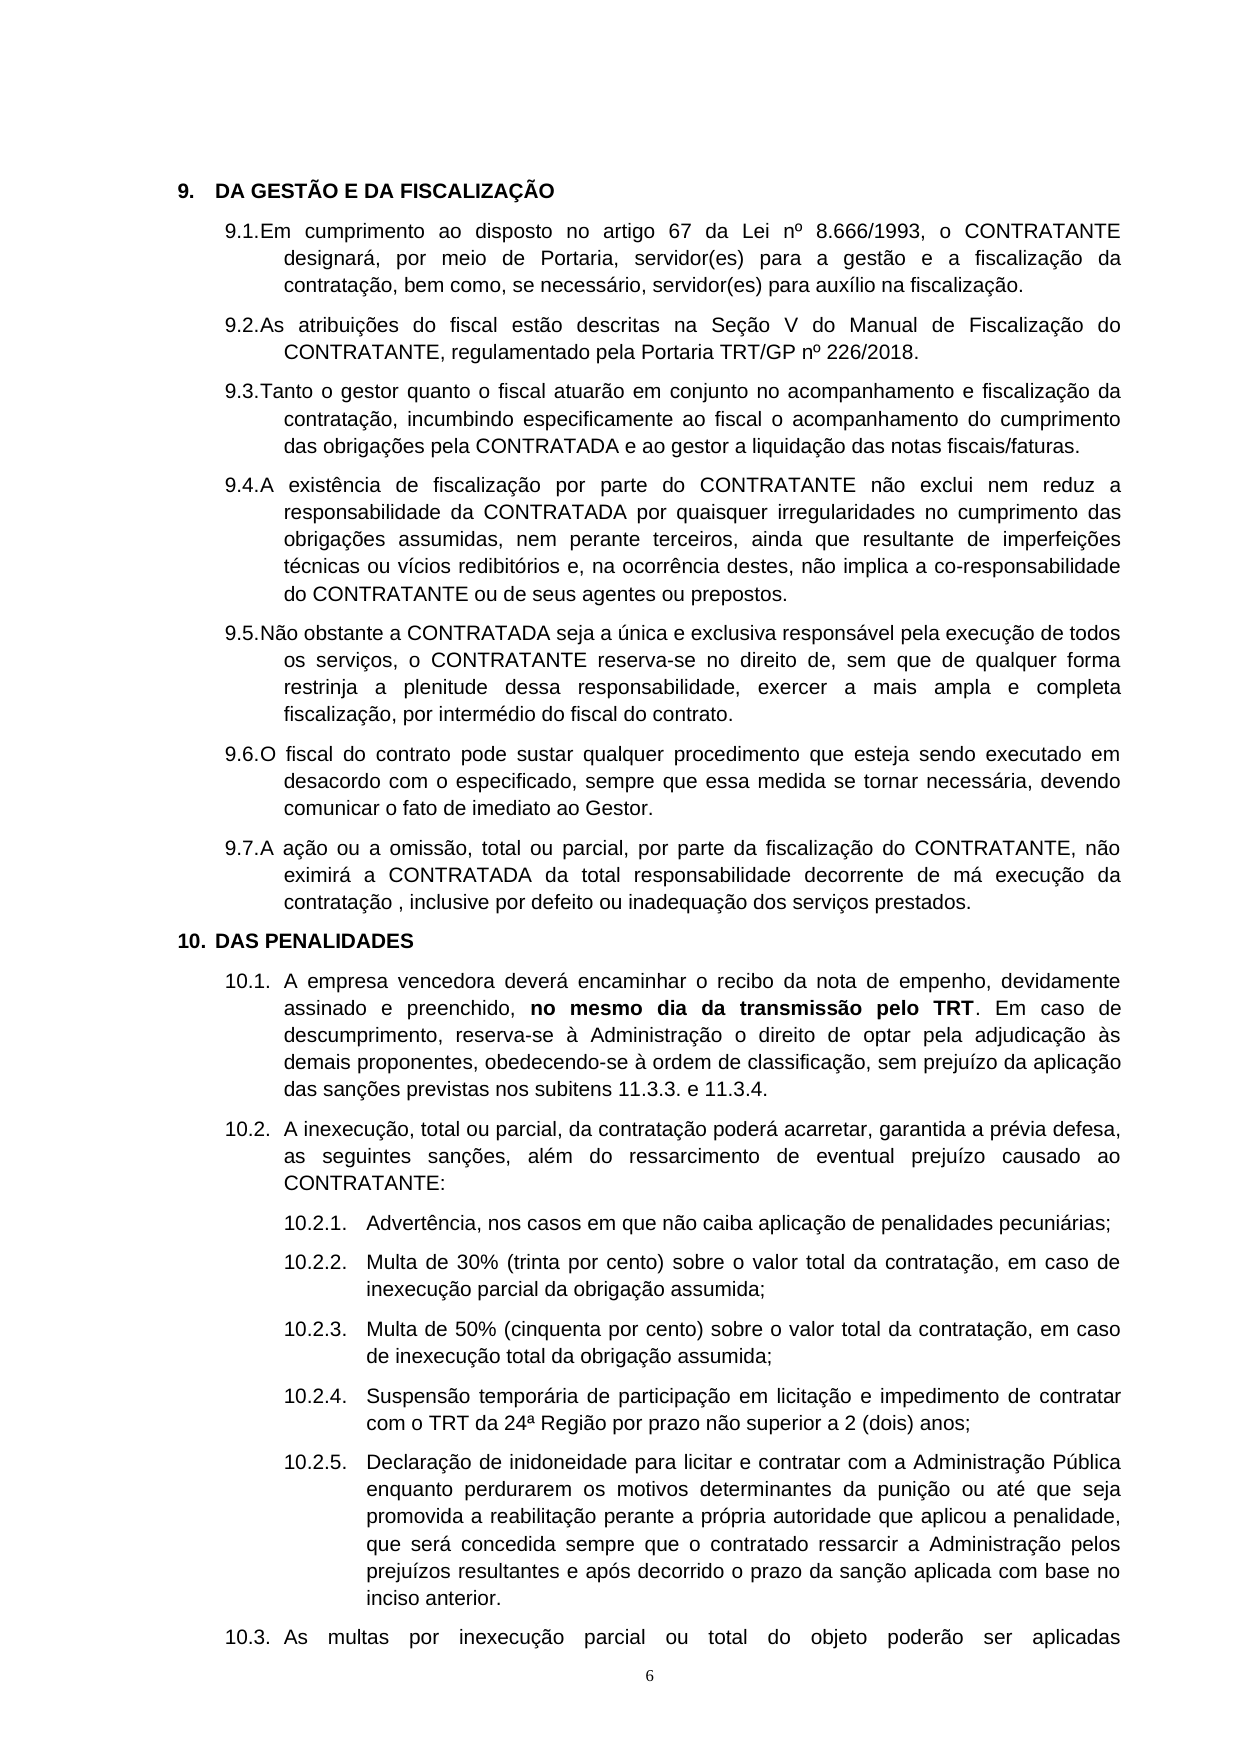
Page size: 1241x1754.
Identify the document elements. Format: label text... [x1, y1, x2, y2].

subtitle Não obstante a CONTRATADA seja a única e exclusiva responsável pela execução de todos os serviços, o CONTRATANTE reserva-se no direito de, sem que de qualquer forma restrinja a plenitude dessa responsabilidade, exercer a mais ampla e completa fiscalização, por intermédio do fiscal do contrato. [224, 619, 1122, 727]
subtitle O fiscal do contrato pode sustar qualquer procedimento que esteja sendo executado em desacordo com o especificado, sempre que essa medida se tornar necessária, devendo comunicar o fato de imediato ao Gestor. [224, 740, 1122, 821]
subtitle Declaração de inidoneidade para licitar e contratar com a Administração Pública enquanto perdurarem os motivos determinantes da punição ou até que seja promovida a reabilitação perante a própria autoridade que aplicou a penalidade, que será concedida sempre que o contratado ressarcir a Administração pelos prejuízos resultantes e após decorrido o prazo da sanção aplicada com base no inciso anterior. [283, 1448, 1122, 1611]
subtitle Suspensão temporária de participação em licitação e impedimento de contratar com o TRT da 24ª Região por prazo não superior a 2 (dois) anos; [283, 1381, 1122, 1436]
subtitle As multas por inexecução parcial ou total do objeto poderão ser aplicadas [224, 1623, 1122, 1650]
subtitle A existência de fiscalização por parte do CONTRATANTE não exclui nem reduz a responsabilidade da CONTRATADA por quaisquer irregularidades no cumprimento das obrigações assumidas, nem perante terceiros, ainda que resultante de imperfeições técnicas ou vícios redibitórios e, na ocorrência destes, não implica a co-responsabilidade do CONTRATANTE ou de seus agentes ou prepostos. [224, 471, 1122, 606]
subtitle Multa de 30% (trinta por cento) sobre o valor total da contratação, em caso de inexecução parcial da obrigação assumida; [283, 1248, 1122, 1302]
subtitle Advertência, nos casos em que não caiba aplicação de penalidades pecuniárias; [283, 1208, 1122, 1236]
subtitle Tanto o gestor quanto o fiscal atuarão em conjunto no acompanhamento e fiscalização da contratação, incumbindo especificamente ao fiscal o acompanhamento do cumprimento das obrigações pela CONTRATADA e ao gestor a liquidação das notas fiscais/faturas. [224, 377, 1122, 458]
list DAS PENALIDADES [177, 927, 1122, 954]
subtitle Em cumprimento ao disposto no artigo 67 da Lei nº 8.666/1993, o CONTRATANTE designará, por meio de Portaria, servidor(es) para a gestão e a fiscalização da contratação, bem como, se necessário, servidor(es) para auxílio na fiscalização. [224, 217, 1122, 298]
subtitle A empresa vencedora deverá encaminhar o recibo da nota de empenho, devidamente assinado e preenchido, no mesmo dia da transmissão pelo TRT. Em caso de descumprimento, reserva-se à Administração o direito de optar pela adjudicação às demais proponentes, obedecendo-se à ordem de classificação, sem prejuízo da aplicação das sanções previstas nos subitens 11.3.3. e 11.3.4. [224, 967, 1122, 1102]
subtitle A inexecução, total ou parcial, da contratação poderá acarretar, garantida a prévia defesa, as seguintes sanções, além do ressarcimento de eventual prejuízo causado ao CONTRATANTE: [224, 1115, 1122, 1196]
subtitle As atribuições do fiscal estão descritas na Seção V do Manual de Fiscalização do CONTRATANTE, regulamentado pela Portaria TRT/GP nº 226/2018. [224, 311, 1122, 365]
subtitle A ação ou a omissão, total ou parcial, por parte da fiscalização do CONTRATANTE, não eximirá a CONTRATADA da total responsabilidade decorrente de má execução da contratação , inclusive por defeito ou inadequação dos serviços prestados. [224, 833, 1122, 915]
list DA GESTÃO E DA FISCALIZAÇÃO [177, 177, 1122, 204]
subtitle Multa de 50% (cinquenta por cento) sobre o valor total da contratação, em caso de inexecução total da obrigação assumida; [283, 1315, 1122, 1369]
